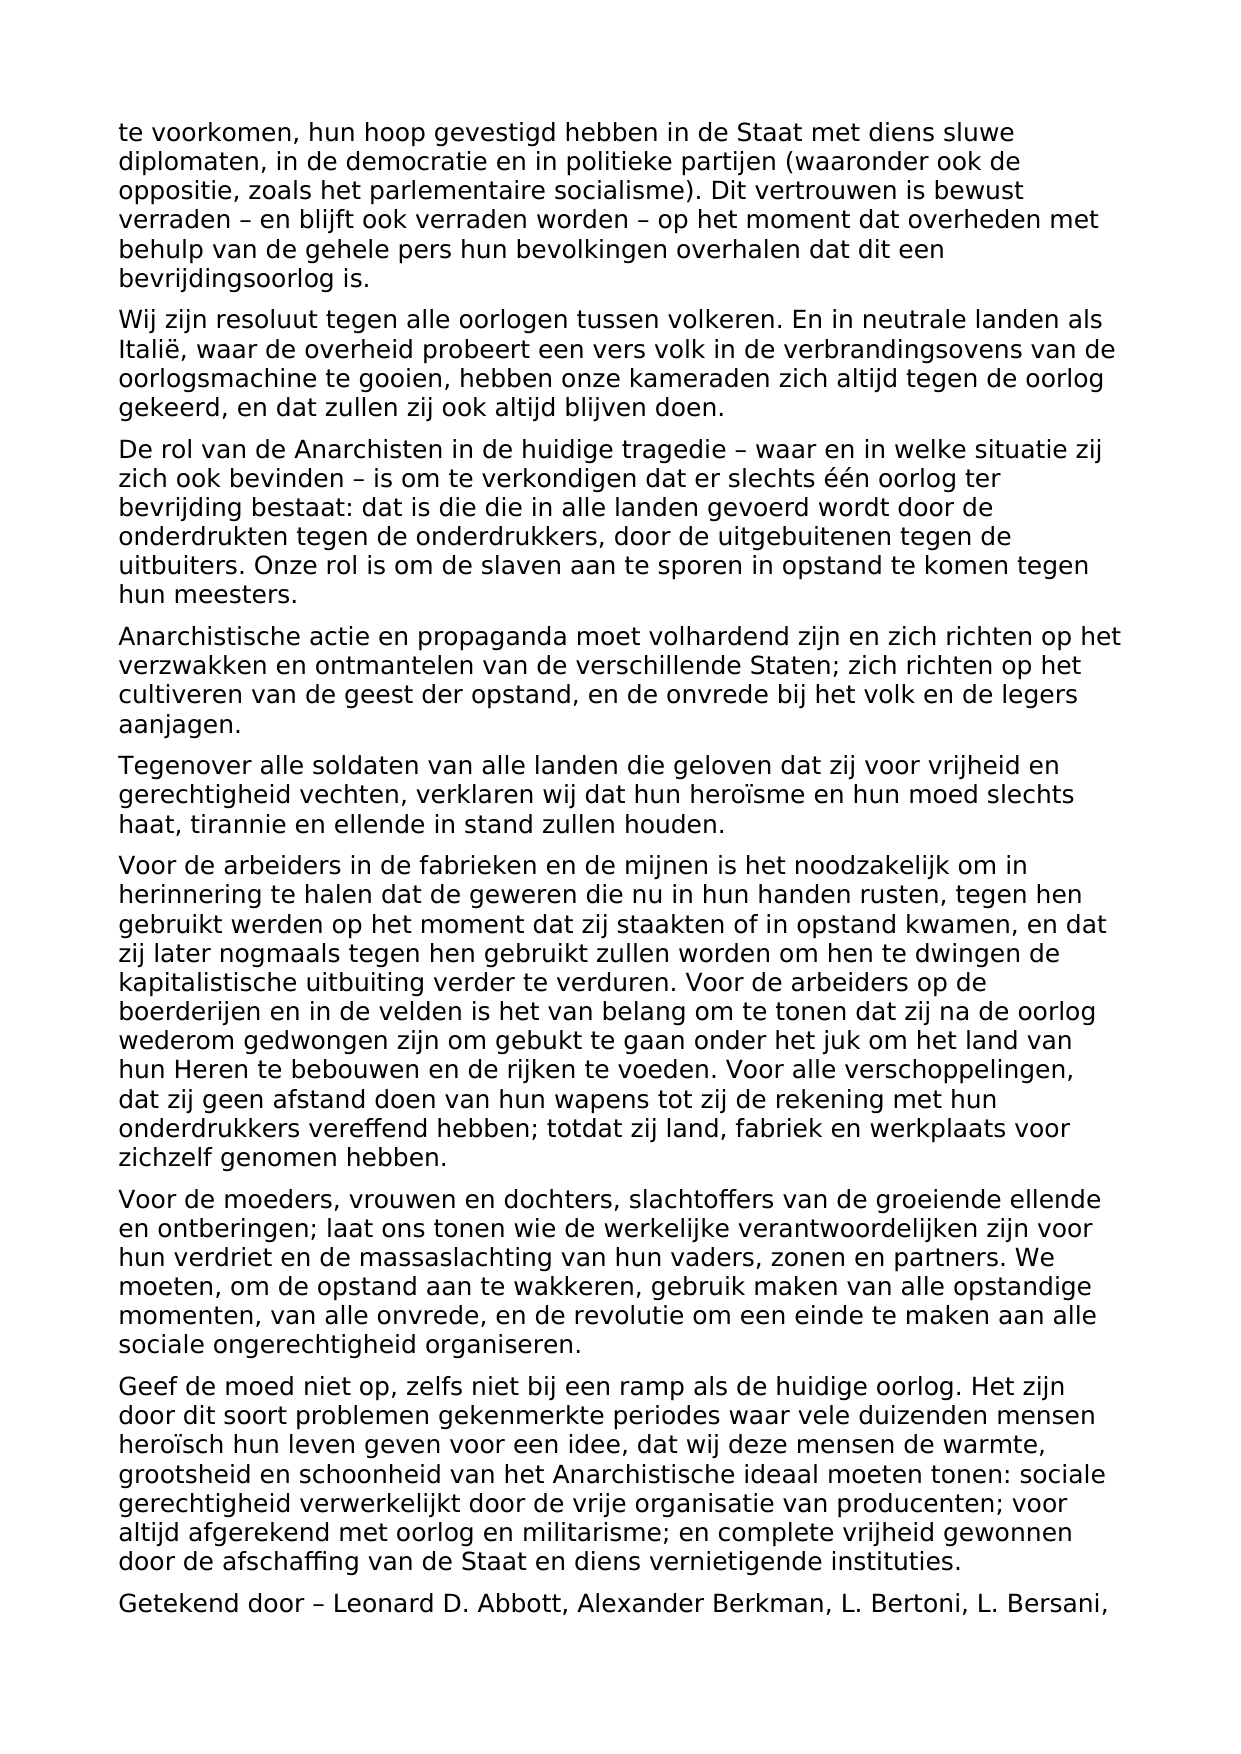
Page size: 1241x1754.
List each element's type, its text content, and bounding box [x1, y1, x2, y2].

text Voor de arbeiders in de fabrieken en de mijnen is het noodzakelijk om in herinnering te halen dat de geweren die nu in hun handen rusten, tegen hen gebruikt werden op het moment dat zij staakten of in opstand kwamen, en dat zij later nogmaals tegen hen gebruikt zullen worden om hen te dwingen de kapitalistische uitbuiting verder te verduren. Voor de arbeiders op de boerderijen en in de velden is het van belang om te tonen dat zij na de oorlog wederom gedwongen zijn om gebukt te gaan onder het juk om het land van hun Heren te bebouwen en de rijken te voeden. Voor alle verschoppelingen, dat zij geen afstand doen van hun wapens tot zij de rekening met hun onderdrukkers vereffend hebben; totdat zij land, fabriek en werkplaats voor zichzelf genomen hebben. [118, 851, 1122, 1172]
text Anarchistische actie en propaganda moet volhardend zijn en zich richten op het verzwakken en ontmantelen van de verschillende Staten; zich richten op het cultiveren van de geest der opstand, en de onvrede bij het volk en de legers aanjagen. [118, 622, 1122, 739]
text Geef de moed niet op, zelfs niet bij een ramp als de huidige oorlog. Het zijn door dit soort problemen gekenmerkte periodes waar vele duizenden mensen heroïsch hun leven geven voor een idee, dat wij deze mensen de warmte, grootsheid en schoonheid van het Anarchistische ideaal moeten tonen: sociale gerechtigheid verwerkelijkt door de vrije organisatie van producenten; voor altijd afgerekend met oorlog en militarisme; en complete vrijheid gewonnen door de afschaffing van de Staat en diens vernietigende instituties. [118, 1372, 1122, 1576]
text Getekend door – Leonard D. Abbott, Alexander Berkman, L. Bertoni, L. Bersani, [118, 1589, 1122, 1618]
text Wij zijn resoluut tegen alle oorlogen tussen volkeren. En in neutrale landen als Italië, waar de overheid probeert een vers volk in de verbrandingsovens van de oorlogsmachine te gooien, hebben onze kameraden zich altijd tegen de oorlog gekeerd, en dat zullen zij ook altijd blijven doen. [118, 306, 1122, 422]
text De rol van de Anarchisten in de huidige tragedie – waar en in welke situatie zij zich ook bevinden – is om te verkondigen dat er slechts één oorlog ter bevrijding bestaat: dat is die die in alle landen gevoerd wordt door de onderdrukten tegen de onderdrukkers, door de uitgebuitenen tegen de uitbuiters. Onze rol is om de slaven aan te sporen in opstand te komen tegen hun meesters. [118, 435, 1122, 610]
text te voorkomen, hun hoop gevestigd hebben in de Staat met diens sluwe diplomaten, in de democratie en in politieke partijen (waaronder ook de oppositie, zoals het parlementaire socialisme). Dit vertrouwen is bewust verraden – en blijft ook verraden worden – op het moment dat overheden met behulp van de gehele pers hun bevolkingen overhalen dat dit een bevrijdingsoorlog is. [118, 118, 1122, 293]
text Tegenover alle soldaten van alle landen die geloven dat zij voor vrijheid en gerechtigheid vechten, verklaren wij dat hun heroïsme en hun moed slechts haat, tirannie en ellende in stand zullen houden. [118, 751, 1122, 839]
text Voor de moeders, vrouwen en dochters, slachtoffers van de groeiende ellende en ontberingen; laat ons tonen wie de werkelijke verantwoordelijken zijn voor hun verdriet en de massaslachting van hun vaders, zonen en partners. We moeten, om de opstand aan te wakkeren, gebruik maken van alle opstandige momenten, van alle onvrede, en de revolutie om een einde te maken aan alle sociale ongerechtigheid organiseren. [118, 1185, 1122, 1360]
